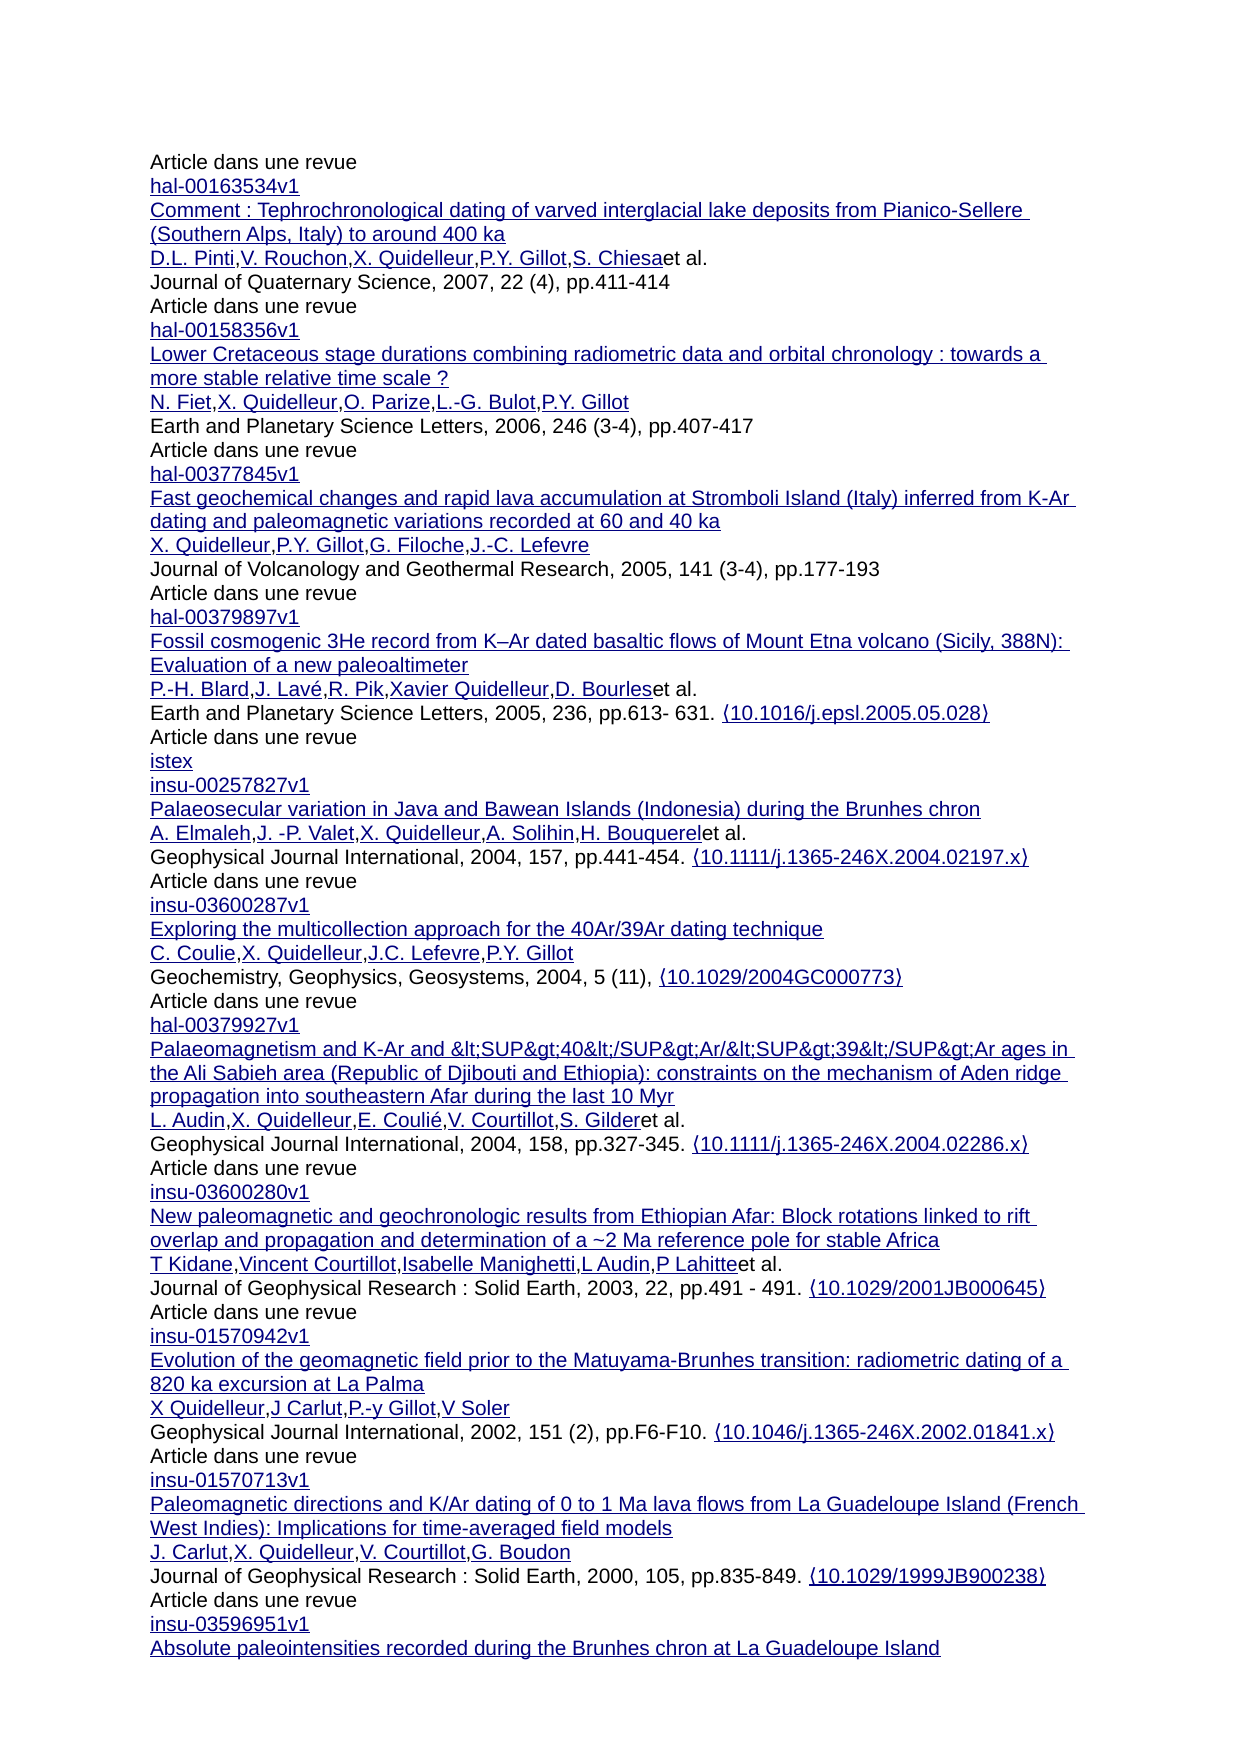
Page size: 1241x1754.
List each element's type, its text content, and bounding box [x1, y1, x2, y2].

table_cell Paleomagnetic directions and K/Ar dating of 0 to 1 Ma lava flows from La Guadeloupe Island (French West Indies): Implications for time-averaged field models J. Carlut,X. Quidelleur,V. Courtillot,G. Boudon Journal of Geophysical Research : Solid Earth, 2000, 105, pp.835-849. ⟨10.1029/1999JB900238⟩ Article dans une revue insu-03596951v1 [150, 1492, 1090, 1635]
table_cell Palaeomagnetism and K-Ar and &lt;SUP&gt;40&lt;/SUP&gt;Ar/&lt;SUP&gt;39&lt;/SUP&gt;Ar ages in the Ali Sabieh area (Republic of Djibouti and Ethiopia): constraints on the mechanism of Aden ridge propagation into southeastern Afar during the last 10 Myr L. Audin,X. Quidelleur,E. Coulié,V. Courtillot,S. Gilderet al. Geophysical Journal International, 2004, 158, pp.327-345. ⟨10.1111/j.1365-246X.2004.02286.x⟩ Article dans une revue insu-03600280v1 [150, 1036, 1090, 1204]
table_cell Exploring the multicollection approach for the 40Ar/39Ar dating technique C. Coulie,X. Quidelleur,J.C. Lefevre,P.Y. Gillot Geochemistry, Geophysics, Geosystems, 2004, 5 (11), ⟨10.1029/2004GC000773⟩ Article dans une revue hal-00379927v1 [150, 917, 1090, 1036]
table_cell Absolute paleointensities recorded during the Brunhes chron at La Guadeloupe Island [150, 1635, 1090, 1659]
table_cell Lower Cretaceous stage durations combining radiometric data and orbital chronology : towards a more stable relative time scale ? N. Fiet,X. Quidelleur,O. Parize,L.-G. Bulot,P.Y. Gillot Earth and Planetary Science Letters, 2006, 246 (3-4), pp.407-417 Article dans une revue hal-00377845v1 [150, 342, 1090, 485]
table_cell Comment : Tephrochronological dating of varved interglacial lake deposits from Pianico-Sellere (Southern Alps, Italy) to around 400 ka D.L. Pinti,V. Rouchon,X. Quidelleur,P.Y. Gillot,S. Chiesaet al. Journal of Quaternary Science, 2007, 22 (4), pp.411-414 Article dans une revue hal-00158356v1 [150, 198, 1090, 342]
table_cell Fast geochemical changes and rapid lava accumulation at Stromboli Island (Italy) inferred from K-Ar dating and paleomagnetic variations recorded at 60 and 40 ka X. Quidelleur,P.Y. Gillot,G. Filoche,J.-C. Lefevre Journal of Volcanology and Geothermal Research, 2005, 141 (3-4), pp.177-193 Article dans une revue hal-00379897v1 [150, 485, 1090, 629]
table_cell New paleomagnetic and geochronologic results from Ethiopian Afar: Block rotations linked to rift overlap and propagation and determination of a ~2 Ma reference pole for stable Africa T Kidane,Vincent Courtillot,Isabelle Manighetti,L Audin,P Lahitteet al. Journal of Geophysical Research : Solid Earth, 2003, 22, pp.491 - 491. ⟨10.1029/2001JB000645⟩ Article dans une revue insu-01570942v1 [150, 1204, 1090, 1348]
table_cell Article dans une revue hal-00163534v1 [150, 150, 1090, 198]
table_cell Fossil cosmogenic 3He record from K–Ar dated basaltic flows of Mount Etna volcano (Sicily, 388N): Evaluation of a new paleoaltimeter P.-H. Blard,J. Lavé,R. Pik,Xavier Quidelleur,D. Bourleset al. Earth and Planetary Science Letters, 2005, 236, pp.613- 631. ⟨10.1016/j.epsl.2005.05.028⟩ Article dans une revue istex insu-00257827v1 [150, 629, 1090, 797]
table_cell Palaeosecular variation in Java and Bawean Islands (Indonesia) during the Brunhes chron A. Elmaleh,J. -P. Valet,X. Quidelleur,A. Solihin,H. Bouquerelet al. Geophysical Journal International, 2004, 157, pp.441-454. ⟨10.1111/j.1365-246X.2004.02197.x⟩ Article dans une revue insu-03600287v1 [150, 797, 1090, 917]
table_cell Evolution of the geomagnetic field prior to the Matuyama-Brunhes transition: radiometric dating of a 820 ka excursion at La Palma X Quidelleur,J Carlut,P.-y Gillot,V Soler Geophysical Journal International, 2002, 151 (2), pp.F6-F10. ⟨10.1046/j.1365-246X.2002.01841.x⟩ Article dans une revue insu-01570713v1 [150, 1348, 1090, 1492]
